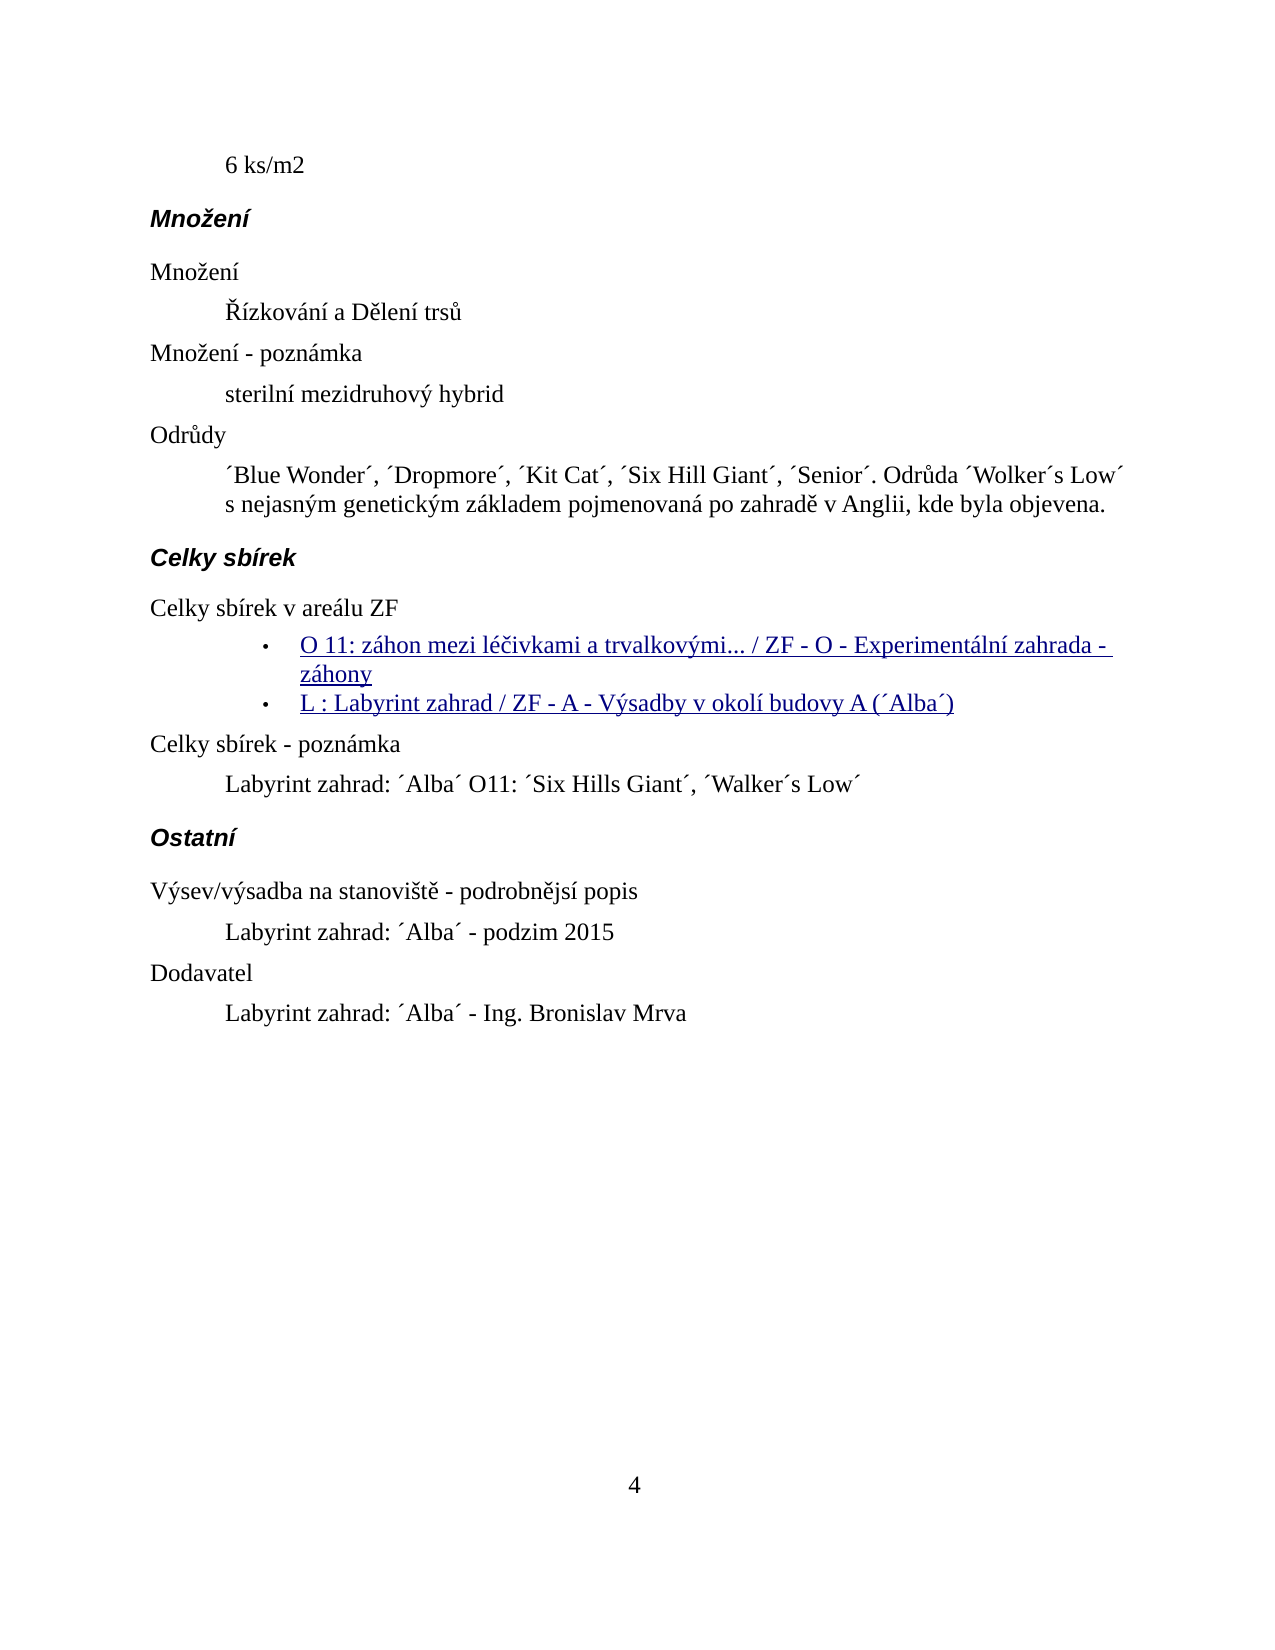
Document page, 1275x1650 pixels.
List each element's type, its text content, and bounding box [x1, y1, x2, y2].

text Množení - poznámka [150, 338, 1125, 367]
text 6 ks/m2 [225, 150, 1125, 179]
text sterilní mezidruhový hybrid [225, 379, 1125, 408]
text Labyrint zahrad: ´Alba´ O11: ´Six Hills Giant´, ´Walker´s Low´ [225, 769, 1125, 798]
text Celky sbírek v areálu ZF [150, 593, 1125, 622]
subtitle Množení [150, 204, 1125, 232]
text Celky sbírek - poznámka [150, 729, 1125, 758]
text Výsev/výsadba na stanoviště - podrobnějsí popis [150, 876, 1125, 905]
subtitle Celky sbírek [150, 543, 1125, 571]
subtitle Ostatní [150, 823, 1125, 852]
list L : Labyrint zahrad / ZF - A - Výsadby v okolí budovy A (´Alba´) [262, 688, 1125, 717]
text Řízkování a Dělení trsů [225, 297, 1125, 326]
text Odrůdy [150, 420, 1125, 448]
text Dodavatel [150, 958, 1125, 987]
text Labyrint zahrad: ´Alba´ - podzim 2015 [225, 917, 1125, 946]
text ´Blue Wonder´, ´Dropmore´, ´Kit Cat´, ´Six Hill Giant´, ´Senior´. Odrůda ´Wolker´s Low´ s nejasným genetickým základem pojmenovaná po zahradě v Anglii, kde byla objevena. [225, 460, 1125, 518]
text Množení [150, 257, 1125, 286]
list O 11: záhon mezi léčivkami a trvalkovými... / ZF - O - Experimentální zahrada - záhony [262, 631, 1125, 688]
text Labyrint zahrad: ´Alba´ - Ing. Bronislav Mrva [225, 998, 1125, 1027]
